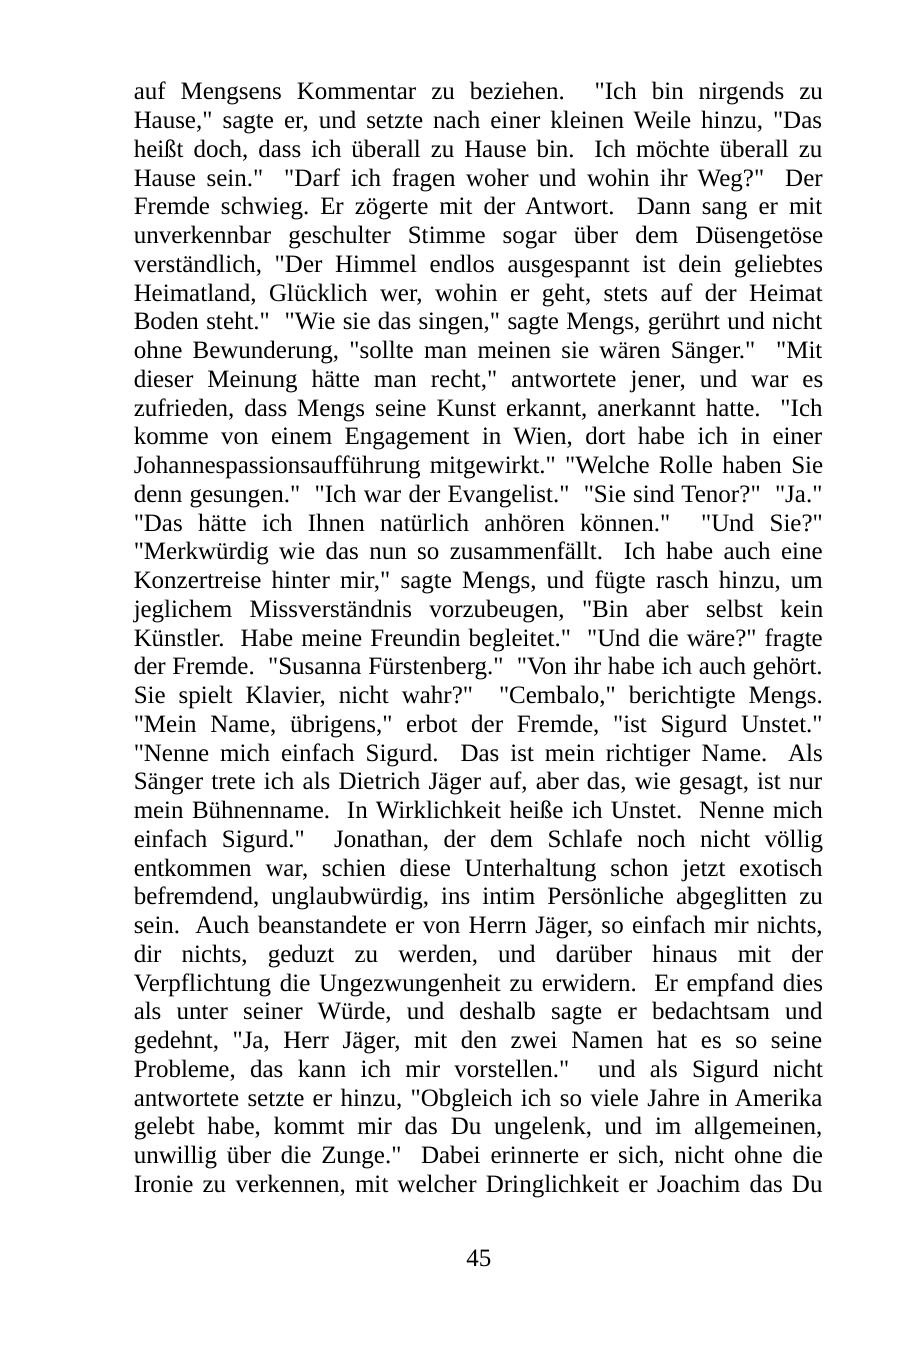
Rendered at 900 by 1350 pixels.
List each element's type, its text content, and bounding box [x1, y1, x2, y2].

text auf Mengsens Kommentar zu beziehen. "Ich bin nirgends zu Hause," sagte er, und setzte nach einer kleinen Weile hinzu, "Das heißt doch, dass ich überall zu Hause bin. Ich möchte überall zu Hause sein." "Darf ich fragen woher und wohin ihr Weg?" Der Fremde schwieg. Er zögerte mit der Antwort. Dann sang er mit unverkennbar geschulter Stimme sogar über dem Düsengetöse verständlich, "Der Himmel endlos ausgespannt ist dein geliebtes Heimatland, Glücklich wer, wohin er geht, stets auf der Heimat Boden steht." "Wie sie das singen," sagte Mengs, gerührt und nicht ohne Bewunderung, "sollte man meinen sie wären Sänger." "Mit dieser Meinung hätte man recht," antwortete jener, und war es zufrieden, dass Mengs seine Kunst erkannt, anerkannt hatte. "Ich komme von einem Engagement in Wien, dort habe ich in einer Johannespassionsaufführung mitgewirkt." "Welche Rolle haben Sie denn gesungen." "Ich war der Evangelist." "Sie sind Tenor?" "Ja." "Das hätte ich Ihnen natürlich anhören können." "Und Sie?" "Merkwürdig wie das nun so zusammenfällt. Ich habe auch eine Konzertreise hinter mir," sagte Mengs, und fügte rasch hinzu, um jeglichem Missverständnis vorzubeugen, "Bin aber selbst kein Künstler. Habe meine Freundin begleitet." "Und die wäre?" fragte der Fremde. "Susanna Fürstenberg." "Von ihr habe ich auch gehört. Sie spielt Klavier, nicht wahr?" "Cembalo," berichtigte Mengs. "Mein Name, übrigens," erbot der Fremde, "ist Sigurd Unstet." "Nenne mich einfach Sigurd. Das ist mein richtiger Name. Als Sänger trete ich als Dietrich Jäger auf, aber das, wie gesagt, ist nur mein Bühnenname. In Wirklichkeit heiße ich Unstet. Nenne mich einfach Sigurd." Jonathan, der dem Schlafe noch nicht völlig entkommen war, schien diese Unterhaltung schon jetzt exotisch befremdend, unglaubwürdig, ins intim Persönliche abgeglitten zu sein. Auch beanstandete er von Herrn Jäger, so einfach mir nichts, dir nichts, geduzt zu werden, und darüber hinaus mit der Verpflichtung die Ungezwungenheit zu erwidern. Er empfand dies als unter seiner Würde, und deshalb sagte er bedachtsam und gedehnt, "Ja, Herr Jäger, mit den zwei Namen hat es so seine Probleme, das kann ich mir vorstellen." und als Sigurd nicht antwortete setzte er hinzu, "Obgleich ich so viele Jahre in Amerika gelebt habe, kommt mir das Du ungelenk, und im allgemeinen, unwillig über die Zunge." Dabei erinnerte er sich, nicht ohne die Ironie zu verkennen, mit welcher Dringlichkeit er Joachim das Du [133, 76, 823, 1198]
